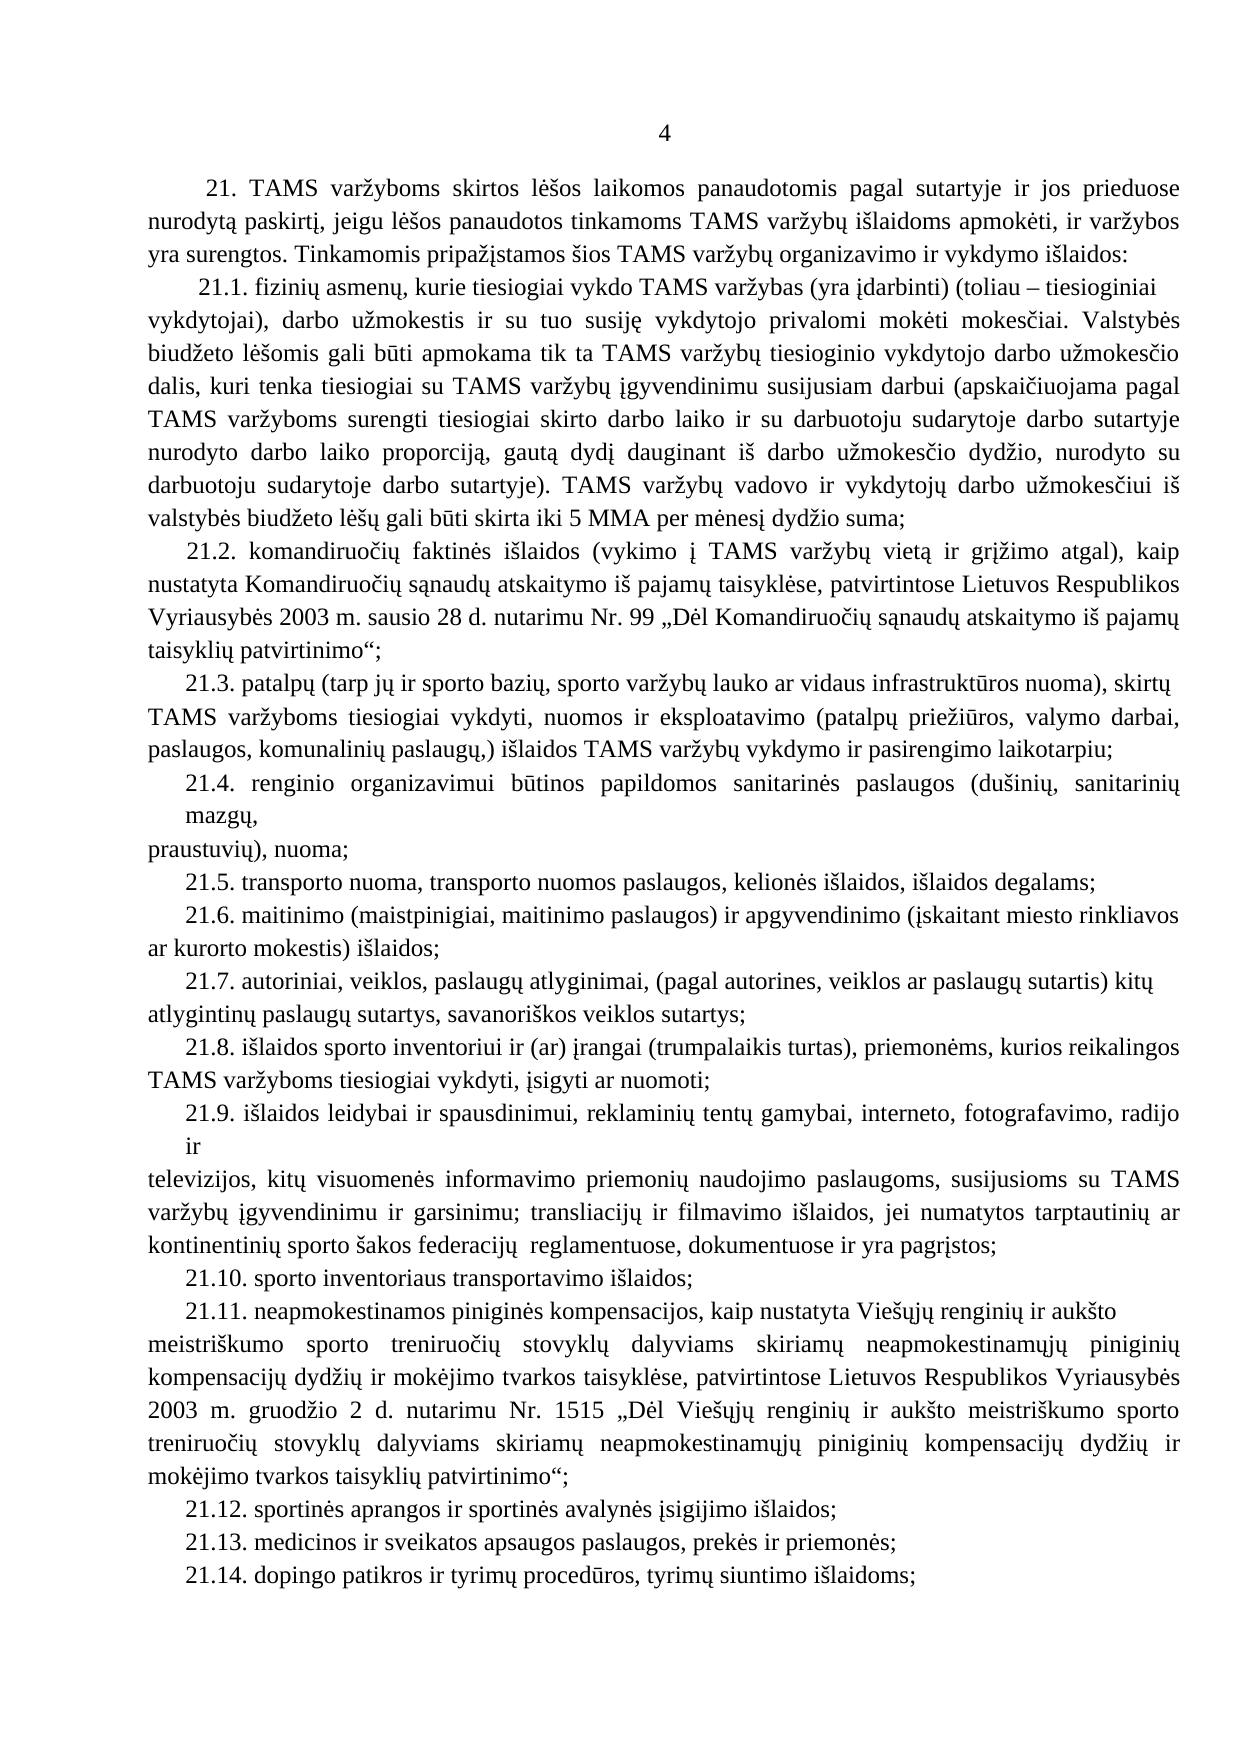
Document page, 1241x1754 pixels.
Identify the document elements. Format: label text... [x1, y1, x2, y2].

text 21.4. renginio organizavimui būtinos papildomos sanitarinės paslaugos (dušinių, sanitarinių mazgų, [185, 768, 1181, 829]
text 21.8. išlaidos sporto inventoriui ir (ar) įrangai (trumpalaikis turtas), priemonėms, kurios reikalingos [185, 1032, 1181, 1061]
text televizijos, kitų visuomenės informavimo priemonių naudojimo paslaugoms, susijusioms su TAMS varžybų įgyvendinimu ir garsinimu; transliacijų ir filmavimo išlaidos, jei numatytos tarptautinių ar kontinentinių sporto šakos federacijų reglamentuose, dokumentuose ir yra pagrįstos; [148, 1164, 1181, 1259]
text TAMS varžyboms tiesiogiai vykdyti, įsigyti ar nuomoti; [148, 1065, 1181, 1093]
text 21.3. patalpų (tarp jų ir sporto bazių, sporto varžybų lauko ar vidaus infrastruktūros nuoma), skirtų [185, 668, 1181, 697]
text 21.12. sportinės aprangos ir sportinės avalynės įsigijimo išlaidos; [185, 1494, 1181, 1523]
text 21.9. išlaidos leidybai ir spausdinimui, reklaminių tentų gamybai, interneto, fotografavimo, radijo ir [185, 1098, 1181, 1159]
text vykdytojai), darbo užmokestis ir su tuo susiję vykdytojo privalomi mokėti mokesčiai. Valstybės biudžeto lėšomis gali būti apmokama tik ta TAMS varžybų tiesioginio vykdytojo darbo užmokesčio dalis, kuri tenka tiesiogiai su TAMS varžybų įgyvendinimu susijusiam darbui (apskaičiuojama pagal TAMS varžyboms surengti tiesiogiai skirto darbo laiko ir su darbuotoju sudarytoje darbo sutartyje nurodyto darbo laiko proporciją, gautą dydį dauginant iš darbo užmokesčio dydžio, nurodyto su darbuotoju sudarytoje darbo sutartyje). TAMS varžybų vadovo ir vykdytojų darbo užmokesčiui iš valstybės biudžeto lėšų gali būti skirta iki 5 MMA per mėnesį dydžio suma; [148, 305, 1181, 532]
text 21.1. fizinių asmenų, kurie tiesiogiai vykdo TAMS varžybas (yra įdarbinti) (toliau – tiesioginiai [185, 272, 1181, 301]
text 21.5. transporto nuoma, transporto nuomos paslaugos, kelionės išlaidos, išlaidos degalams; [185, 867, 1181, 895]
text meistriškumo sporto treniruočių stovyklų dalyviams skiriamų neapmokestinamųjų piniginių kompensacijų dydžių ir mokėjimo tvarkos taisyklėse, patvirtintose Lietuvos Respublikos Vyriausybės 2003 m. gruodžio 2 d. nutarimu Nr. 1515 „Dėl Viešųjų renginių ir aukšto meistriškumo sporto treniruočių stovyklų dalyviams skiriamų neapmokestinamųjų piniginių kompensacijų dydžių ir mokėjimo tvarkos taisyklių patvirtinimo“; [148, 1329, 1181, 1490]
text 21.6. maitinimo (maistpinigiai, maitinimo paslaugos) ir apgyvendinimo (įskaitant miesto rinkliavos [185, 900, 1181, 928]
text praustuvių), nuoma; [148, 834, 1181, 862]
text 21.11. neapmokestinamos piniginės kompensacijos, kaip nustatyta Viešųjų renginių ir aukšto [185, 1296, 1181, 1325]
text 21.2. komandiruočių faktinės išlaidos (vykimo į TAMS varžybų vietą ir grįžimo atgal), kaip nustatyta Komandiruočių sąnaudų atskaitymo iš pajamų taisyklėse, patvirtintose Lietuvos Respublikos Vyriausybės 2003 m. sausio 28 d. nutarimu Nr. 99 „Dėl Komandiruočių sąnaudų atskaitymo iš pajamų taisyklių patvirtinimo“; [148, 536, 1181, 664]
text 21.14. dopingo patikros ir tyrimų procedūros, tyrimų siuntimo išlaidoms; [185, 1560, 1181, 1589]
text TAMS varžyboms tiesiogiai vykdyti, nuomos ir eksploatavimo (patalpų priežiūros, valymo darbai, paslaugos, komunalinių paslaugų,) išlaidos TAMS varžybų vykdymo ir pasirengimo laikotarpiu; [148, 702, 1181, 763]
text 21.13. medicinos ir sveikatos apsaugos paslaugos, prekės ir priemonės; [185, 1527, 1181, 1556]
text 21. TAMS varžyboms skirtos lėšos laikomos panaudotomis pagal sutartyje ir jos prieduose nurodytą paskirtį, jeigu lėšos panaudotos tinkamoms TAMS varžybų išlaidoms apmokėti, ir varžybos yra surengtos. Tinkamomis pripažįstamos šios TAMS varžybų organizavimo ir vykdymo išlaidos: [148, 173, 1181, 268]
text 21.7. autoriniai, veiklos, paslaugų atlyginimai, (pagal autorines, veiklos ar paslaugų sutartis) kitų [185, 966, 1181, 994]
text atlygintinų paslaugų sutartys, savanoriškos veiklos sutartys; [148, 999, 1181, 1027]
text ar kurorto mokestis) išlaidos; [148, 933, 1181, 961]
text 21.10. sporto inventoriaus transportavimo išlaidos; [185, 1263, 1181, 1292]
